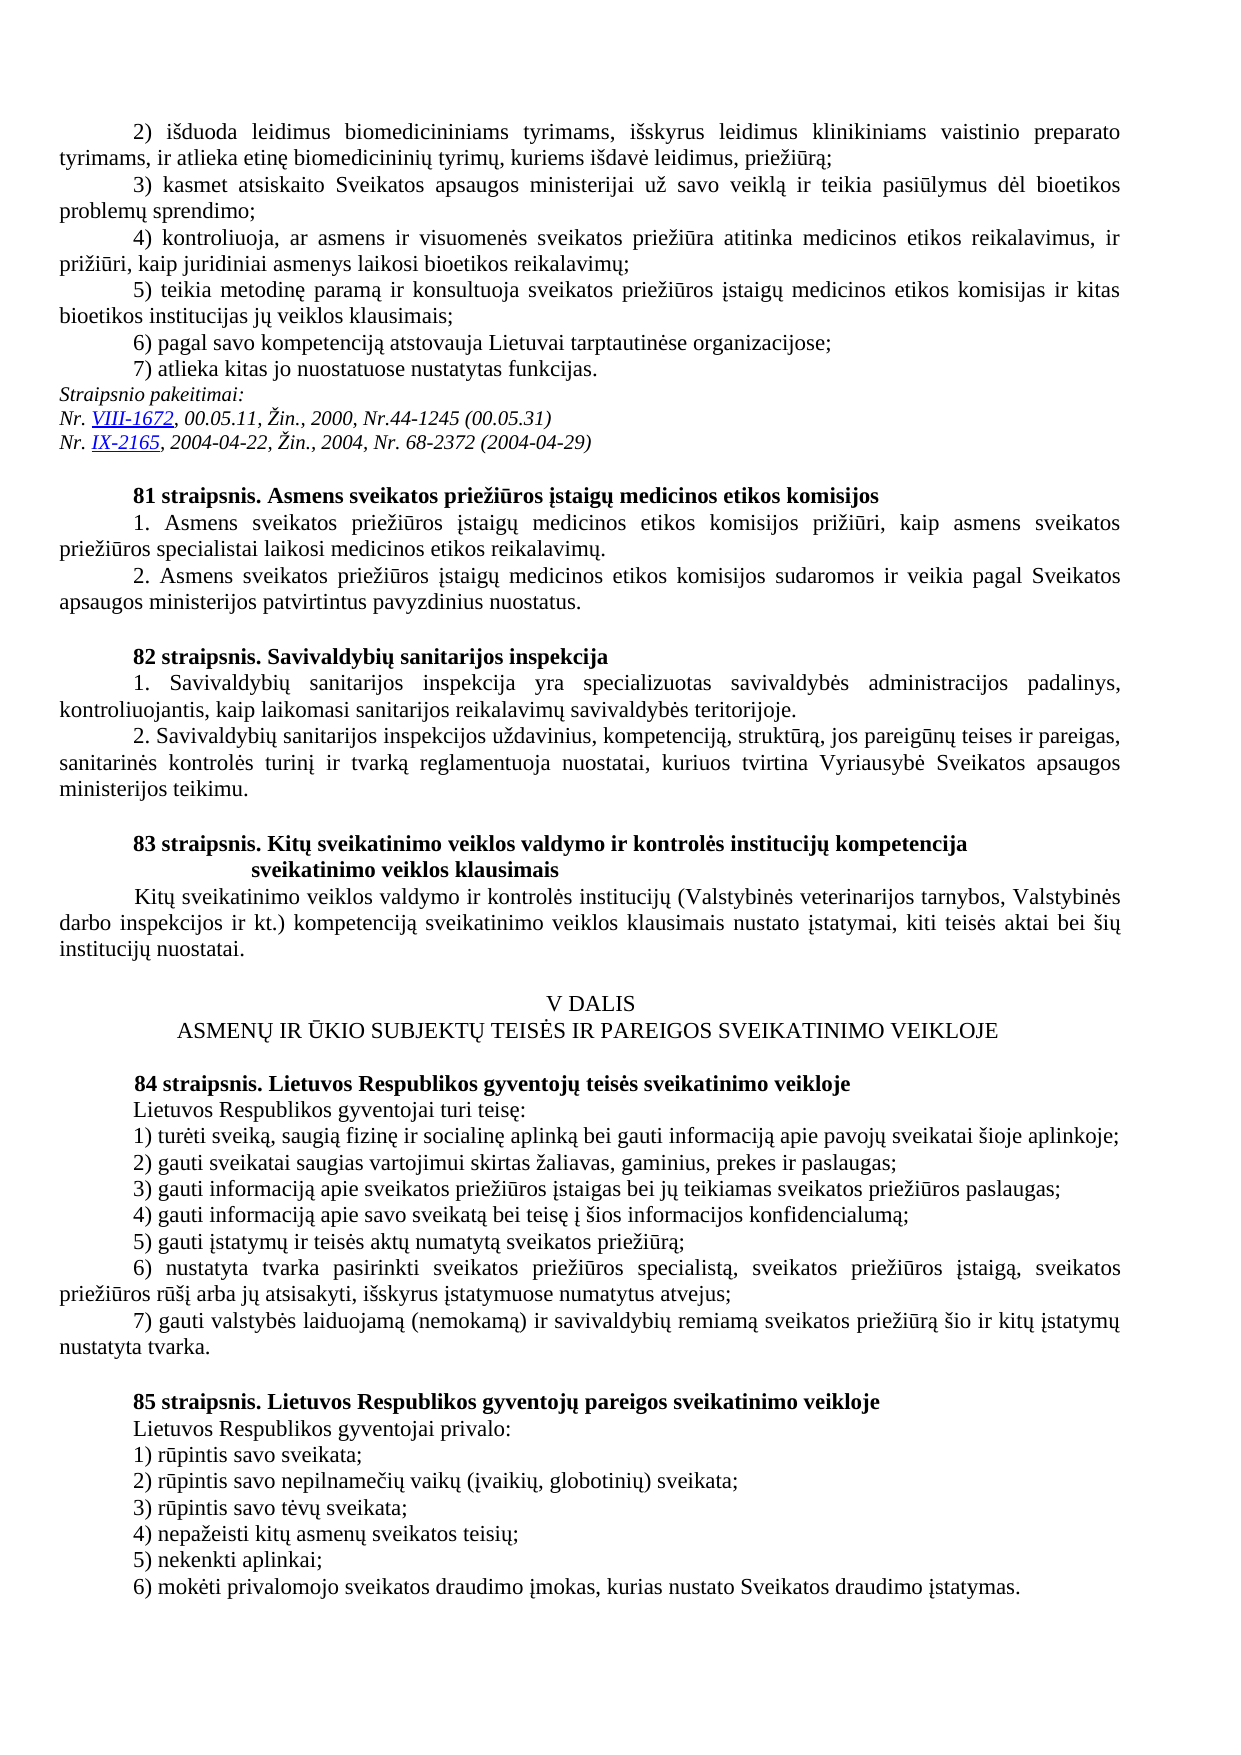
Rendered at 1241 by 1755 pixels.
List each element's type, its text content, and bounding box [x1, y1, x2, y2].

text 6) mokėti privalomojo sveikatos draudimo įmokas, kurias nustato Sveikatos draudimo įstatymas. [59, 1573, 1122, 1599]
text 3) gauti informaciją apie sveikatos priežiūros įstaigas bei jų teikiamas sveikatos priežiūros paslaugas; [59, 1175, 1122, 1201]
text 81 straipsnis. Asmens sveikatos priežiūros įstaigų medicinos etikos komisijos [59, 483, 1122, 509]
text 2. Asmens sveikatos priežiūros įstaigų medicinos etikos komisijos sudaromos ir veikia pagal Sveikatos apsaugos ministerijos patvirtintus pavyzdinius nuostatus. [59, 562, 1122, 614]
text 4) gauti informaciją apie savo sveikatą bei teisę į šios informacijos konfidencialumą; [59, 1201, 1122, 1228]
text 4) nepažeisti kitų asmenų sveikatos teisių; [59, 1520, 1122, 1546]
text Lietuvos Respublikos gyventojai turi teisę: [59, 1096, 1122, 1122]
text 5) teikia metodinę paramą ir konsultuoja sveikatos priežiūros įstaigų medicinos etikos komisijas ir kitas bioetikos institucijas jų veiklos klausimais; [59, 276, 1122, 329]
text 1. Savivaldybių sanitarijos inspekcija yra specializuotas savivaldybės administracijos padalinys, kontroliuojantis, kaip laikomasi sanitarijos reikalavimų savivaldybės teritorijoje. [59, 669, 1122, 722]
text Straipsnio pakeitimai: [59, 382, 1122, 406]
text sveikatinimo veiklos klausimais [251, 856, 1122, 883]
text 3) rūpintis savo tėvų sveikata; [59, 1494, 1122, 1520]
text 84 straipsnis. Lietuvos Respublikos gyventojų teisės sveikatinimo veikloje [59, 1069, 1122, 1096]
text 6) nustatyta tvarka pasirinkti sveikatos priežiūros specialistą, sveikatos priežiūros įstaigą, sveikatos priežiūros rūšį arba jų atsisakyti, išskyrus įstatymuose numatytus atvejus; [59, 1254, 1122, 1307]
text 7) gauti valstybės laiduojamą (nemokamą) ir savivaldybių remiamą sveikatos priežiūrą šio ir kitų įstatymų nustatyta tvarka. [59, 1307, 1122, 1359]
text Nr. IX-2165, 2004-04-22, Žin., 2004, Nr. 68-2372 (2004-04-29) [59, 430, 1122, 454]
text 1) turėti sveiką, saugią fizinę ir socialinę aplinką bei gauti informaciją apie pavojų sveikatai šioje aplinkoje; [59, 1122, 1122, 1149]
text Kitų sveikatinimo veiklos valdymo ir kontrolės institucijų (Valstybinės veterinarijos tarnybos, Valstybinės darbo inspekcijos ir kt.) kompetenciją sveikatinimo veiklos klausimais nustato įstatymai, kiti teisės aktai bei šių institucijų nuostatai. [59, 883, 1122, 962]
text Nr. VIII-1672, 00.05.11, Žin., 2000, Nr.44-1245 (00.05.31) [59, 406, 1122, 430]
text 7) atlieka kitas jo nuostatuose nustatytas funkcijas. [59, 355, 1122, 382]
text 82 straipsnis. Savivaldybių sanitarijos inspekcija [59, 643, 1122, 669]
text 4) kontroliuoja, ar asmens ir visuomenės sveikatos priežiūra atitinka medicinos etikos reikalavimus, ir prižiūri, kaip juridiniai asmenys laikosi bioetikos reikalavimų; [59, 223, 1122, 276]
text 5) nekenkti aplinkai; [59, 1546, 1122, 1573]
text 2) gauti sveikatai saugias vartojimui skirtas žaliavas, gaminius, prekes ir paslaugas; [59, 1149, 1122, 1175]
text Lietuvos Respublikos gyventojai privalo: [59, 1414, 1122, 1441]
text 3) kasmet atsiskaito Sveikatos apsaugos ministerijai už savo veiklą ir teikia pasiūlymus dėl bioetikos problemų sprendimo; [59, 171, 1122, 223]
text 2) išduoda leidimus biomedicininiams tyrimams, išskyrus leidimus klinikiniams vaistinio preparato tyrimams, ir atlieka etinę biomedicininių tyrimų, kuriems išdavė leidimus, priežiūrą; [59, 118, 1122, 171]
text 83 straipsnis. Kitų sveikatinimo veiklos valdymo ir kontrolės institucijų kompetencija [133, 830, 1122, 856]
text 1) rūpintis savo sveikata; [59, 1441, 1122, 1467]
text ASMENŲ IR ŪKIO SUBJEKTŲ TEISĖS IR PAREIGOS SVEIKATINIMO VEIKLOJE [59, 1017, 1122, 1043]
text 1. Asmens sveikatos priežiūros įstaigų medicinos etikos komisijos prižiūri, kaip asmens sveikatos priežiūros specialistai laikosi medicinos etikos reikalavimų. [59, 509, 1122, 562]
text 6) pagal savo kompetenciją atstovauja Lietuvai tarptautinėse organizacijose; [59, 329, 1122, 355]
text 2) rūpintis savo nepilnamečių vaikų (įvaikių, globotinių) sveikata; [59, 1467, 1122, 1494]
text 85 straipsnis. Lietuvos Respublikos gyventojų pareigos sveikatinimo veikloje [59, 1388, 1122, 1414]
text V DALIS [59, 991, 1122, 1017]
text 2. Savivaldybių sanitarijos inspekcijos uždavinius, kompetenciją, struktūrą, jos pareigūnų teises ir pareigas, sanitarinės kontrolės turinį ir tvarką reglamentuoja nuostatai, kuriuos tvirtina Vyriausybė Sveikatos apsaugos ministerijos teikimu. [59, 722, 1122, 801]
text 5) gauti įstatymų ir teisės aktų numatytą sveikatos priežiūrą; [59, 1228, 1122, 1254]
